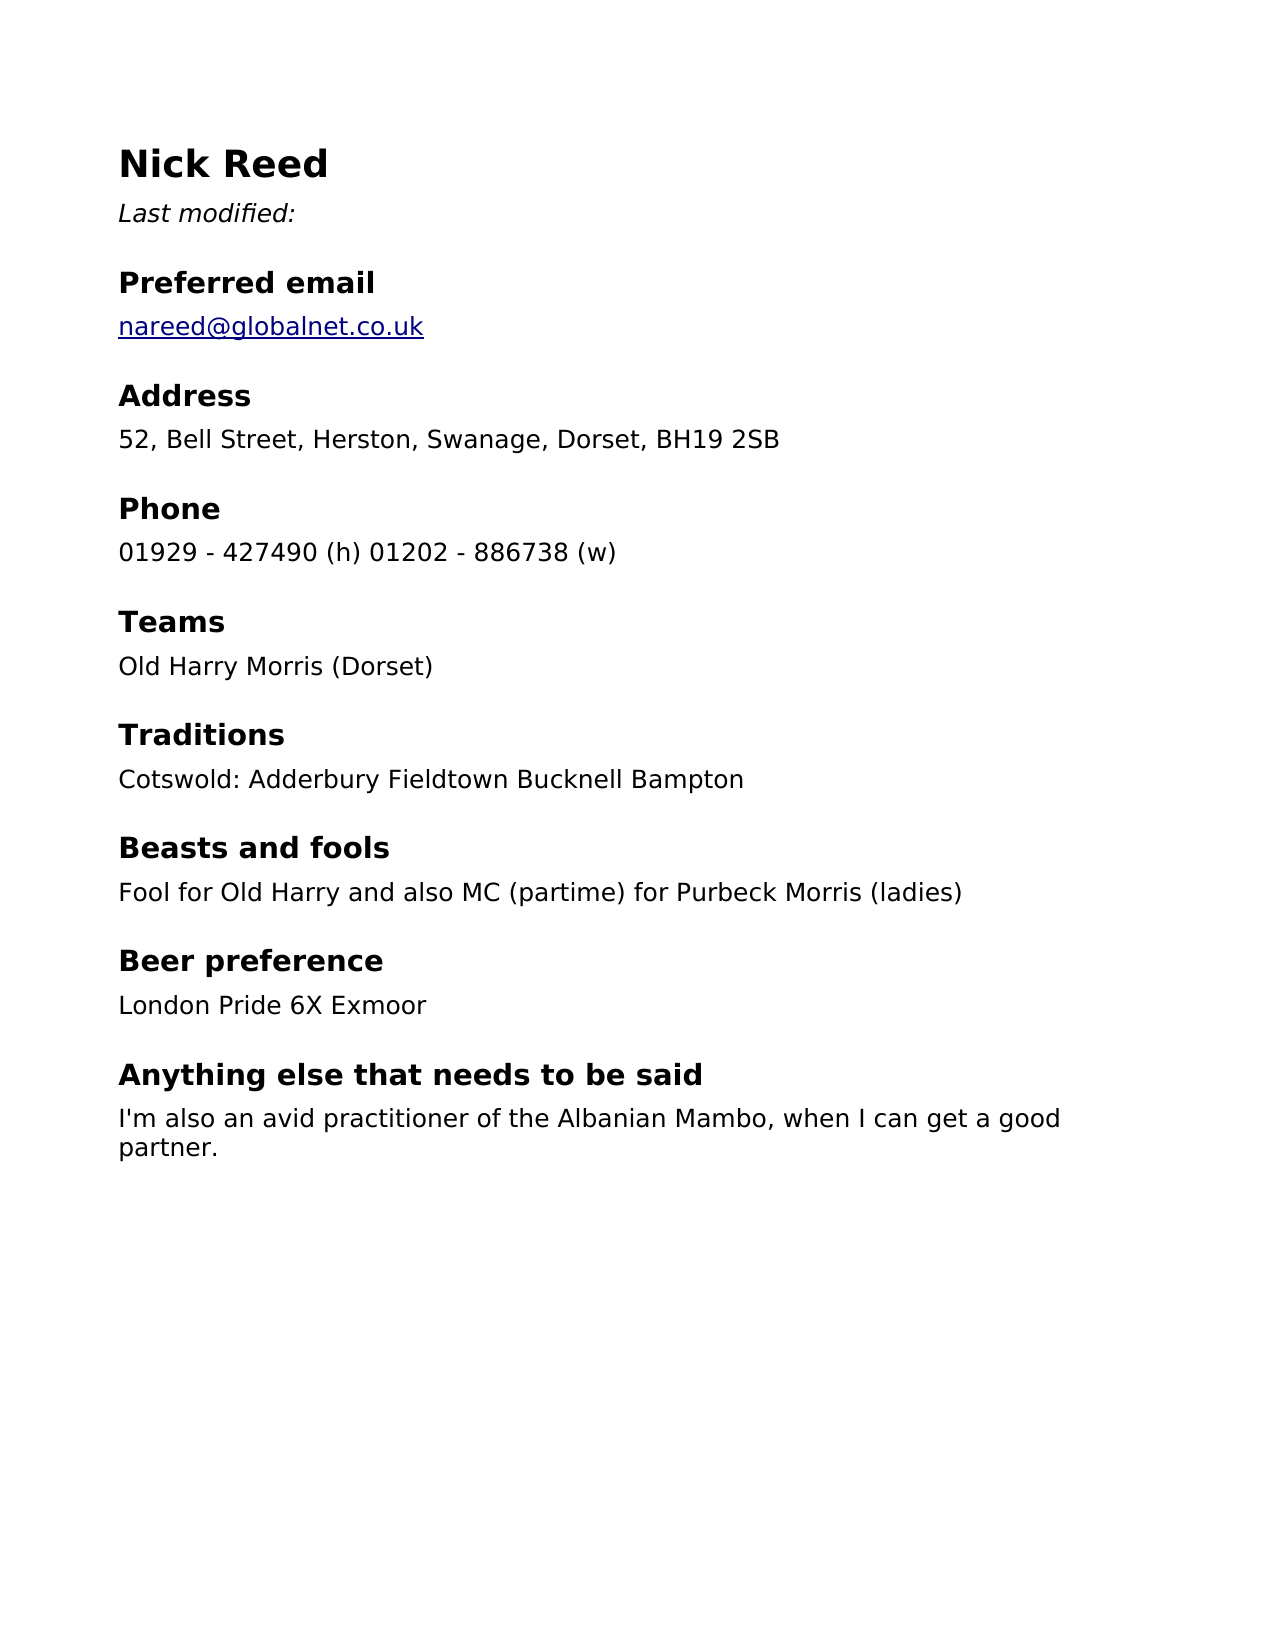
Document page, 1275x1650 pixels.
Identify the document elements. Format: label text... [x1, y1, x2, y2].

subtitle Nick Reed [118, 143, 1157, 187]
subtitle Phone [118, 492, 1157, 526]
text Old Harry Morris (Dorset) [118, 652, 1157, 681]
text 52, Bell Street, Herston, Swanage, Dorset, BH19 2SB [118, 426, 1157, 455]
subtitle Traditions [118, 718, 1157, 752]
text I'm also an avid practitioner of the Albanian Mambo, when I can get a good partner. [118, 1104, 1157, 1163]
text nareed@globalnet.co.uk [118, 312, 1157, 342]
text 01929 - 427490 (h) 01202 - 886738 (w) [118, 539, 1157, 568]
subtitle Beasts and fools [118, 832, 1157, 866]
subtitle Beer preference [118, 945, 1157, 979]
text Cotswold: Adderbury Fieldtown Bucknell Bampton [118, 765, 1157, 794]
text Fool for Old Harry and also MC (partime) for Purbeck Morris (ladies) [118, 878, 1157, 907]
subtitle Address [118, 379, 1157, 413]
subtitle Preferred email [118, 266, 1157, 300]
text London Pride 6X Exmoor [118, 991, 1157, 1020]
subtitle Anything else that needs to be said [118, 1058, 1157, 1092]
text Last modified: [118, 199, 1157, 228]
subtitle Teams [118, 605, 1157, 639]
